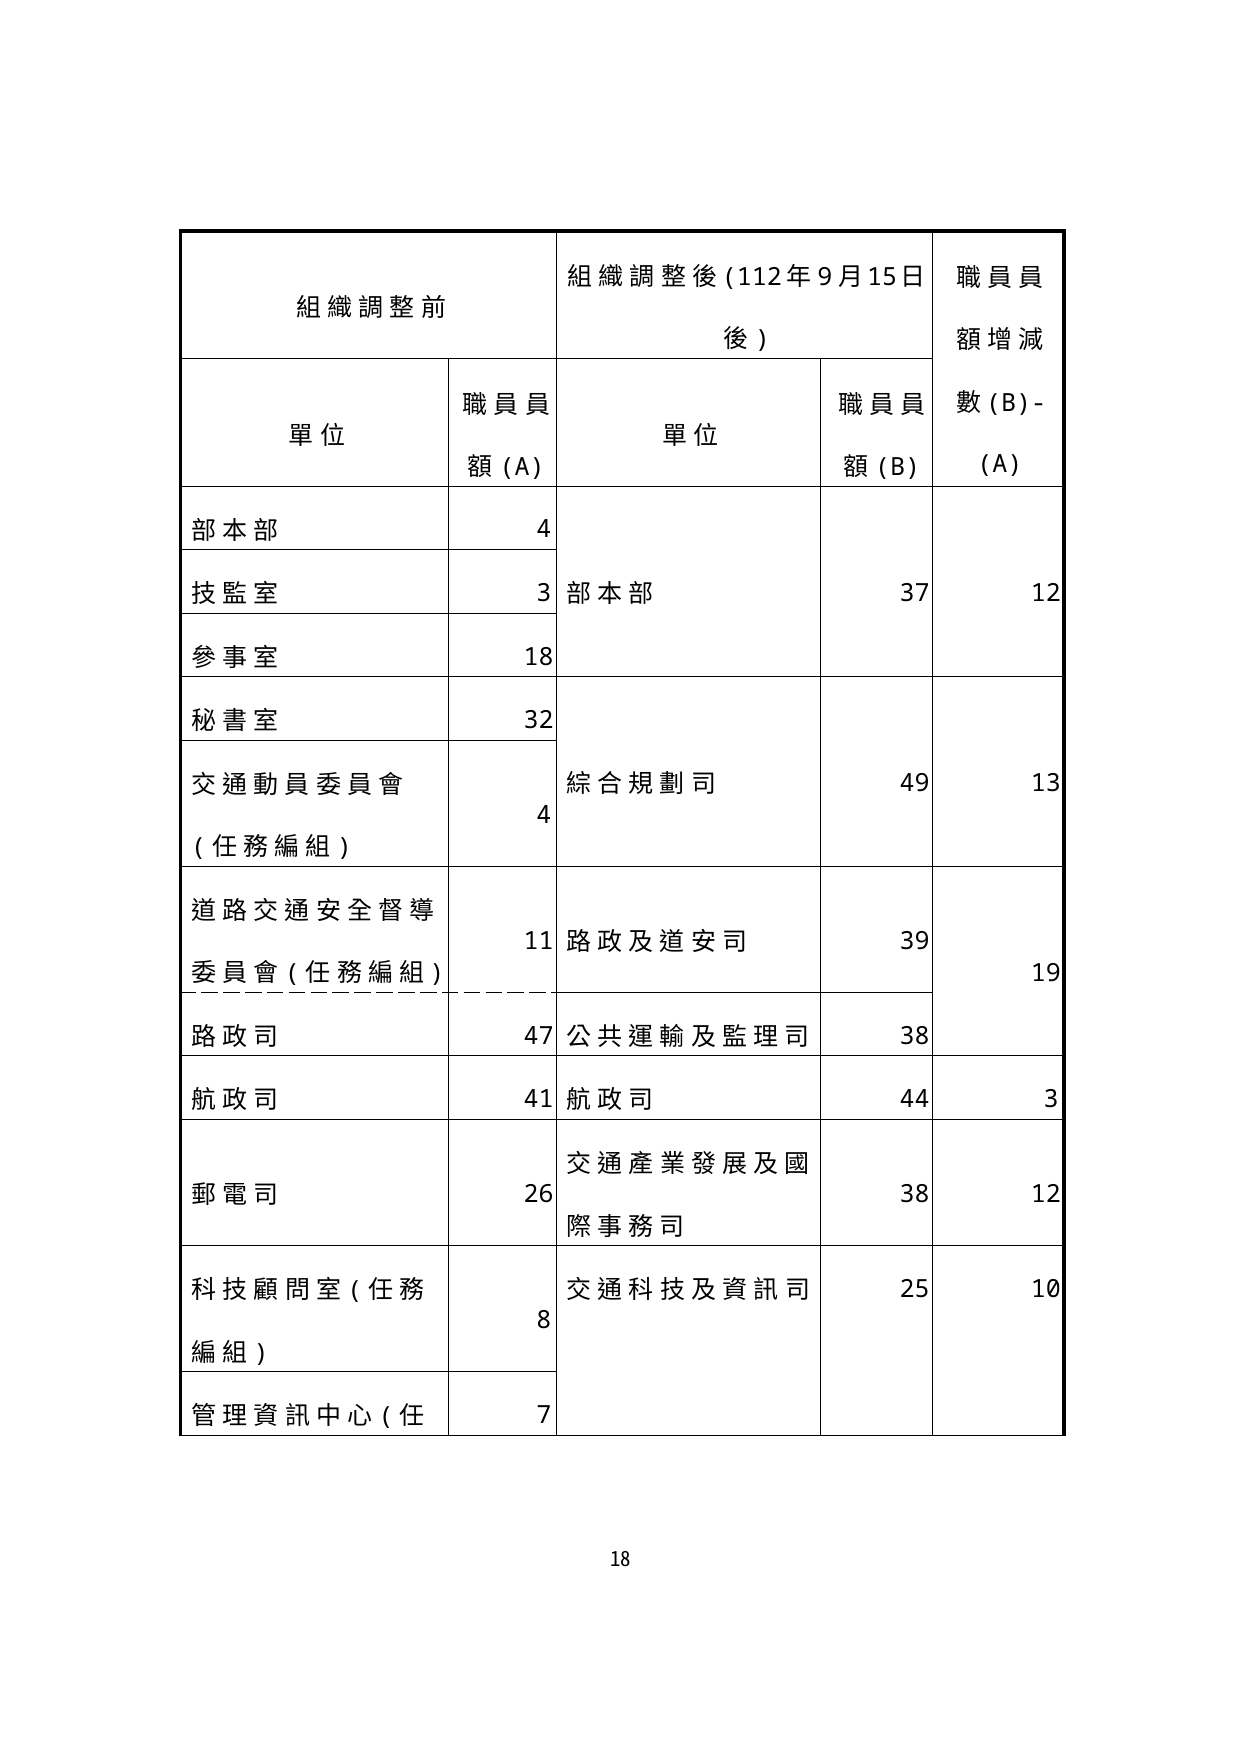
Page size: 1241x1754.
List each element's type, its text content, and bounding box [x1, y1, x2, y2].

table_cell 38 [821, 993, 932, 1055]
table_cell 44 [821, 1056, 932, 1119]
table_cell 郵電司 [182, 1120, 448, 1245]
table_cell 航政司 [557, 1056, 820, 1119]
table_cell 32 [449, 677, 556, 740]
table_cell 技監室 [182, 550, 448, 613]
table_cell 12 [933, 487, 1062, 676]
table_cell 部本部 [557, 487, 820, 676]
table_cell 交通科技及資訊司 [557, 1246, 820, 1434]
table_cell 秘書室 [182, 677, 448, 740]
table_header 職員員額增減數(B)-(A) [933, 233, 1062, 486]
table_cell 19 [933, 867, 1062, 1055]
table_cell 道路交通安全督導委員會(任務編組) [182, 867, 448, 992]
table_cell 單位 [182, 359, 448, 486]
table_cell 航政司 [182, 1056, 448, 1119]
table_cell 部本部 [182, 487, 448, 549]
table_cell 7 [449, 1372, 556, 1434]
table_cell 管理資訊中心(任 [182, 1372, 448, 1434]
table_cell 4 [449, 487, 556, 549]
table_cell 39 [821, 867, 932, 992]
table_cell 11 [449, 867, 556, 992]
table_cell 10 [933, 1246, 1062, 1434]
table_cell 路政及道安司 [557, 867, 820, 992]
table_cell 交通動員委員會(任務編組) [182, 741, 448, 866]
table_cell 49 [821, 677, 932, 866]
table_cell 職員員額(A) [449, 359, 556, 486]
table_cell 4 [449, 741, 556, 866]
table_cell 公共運輸及監理司 [557, 993, 820, 1055]
table_cell 25 [821, 1246, 932, 1434]
table_cell 參事室 [182, 614, 448, 676]
table_cell 12 [933, 1120, 1062, 1245]
table_cell 8 [449, 1246, 556, 1371]
table_cell 職員員額(B) [821, 359, 932, 486]
table_cell 綜合規劃司 [557, 677, 820, 866]
table_cell 交通產業發展及國際事務司 [557, 1120, 820, 1245]
table_cell 路政司 [182, 992, 448, 1055]
table_cell 38 [821, 1120, 932, 1245]
table_cell 47 [449, 992, 556, 1055]
table_cell 26 [449, 1120, 556, 1245]
table_cell 3 [933, 1056, 1062, 1119]
table_cell 18 [449, 614, 556, 676]
table_header 組織調整後(112年9月15日後) [557, 233, 932, 357]
table_cell 41 [449, 1056, 556, 1119]
table_cell 3 [449, 550, 556, 613]
table_header 組織調整前 [182, 233, 556, 357]
table_cell 科技顧問室(任務編組) [182, 1246, 448, 1371]
table_cell 37 [821, 487, 932, 676]
table_cell 13 [933, 677, 1062, 866]
table_cell 單位 [557, 359, 820, 486]
